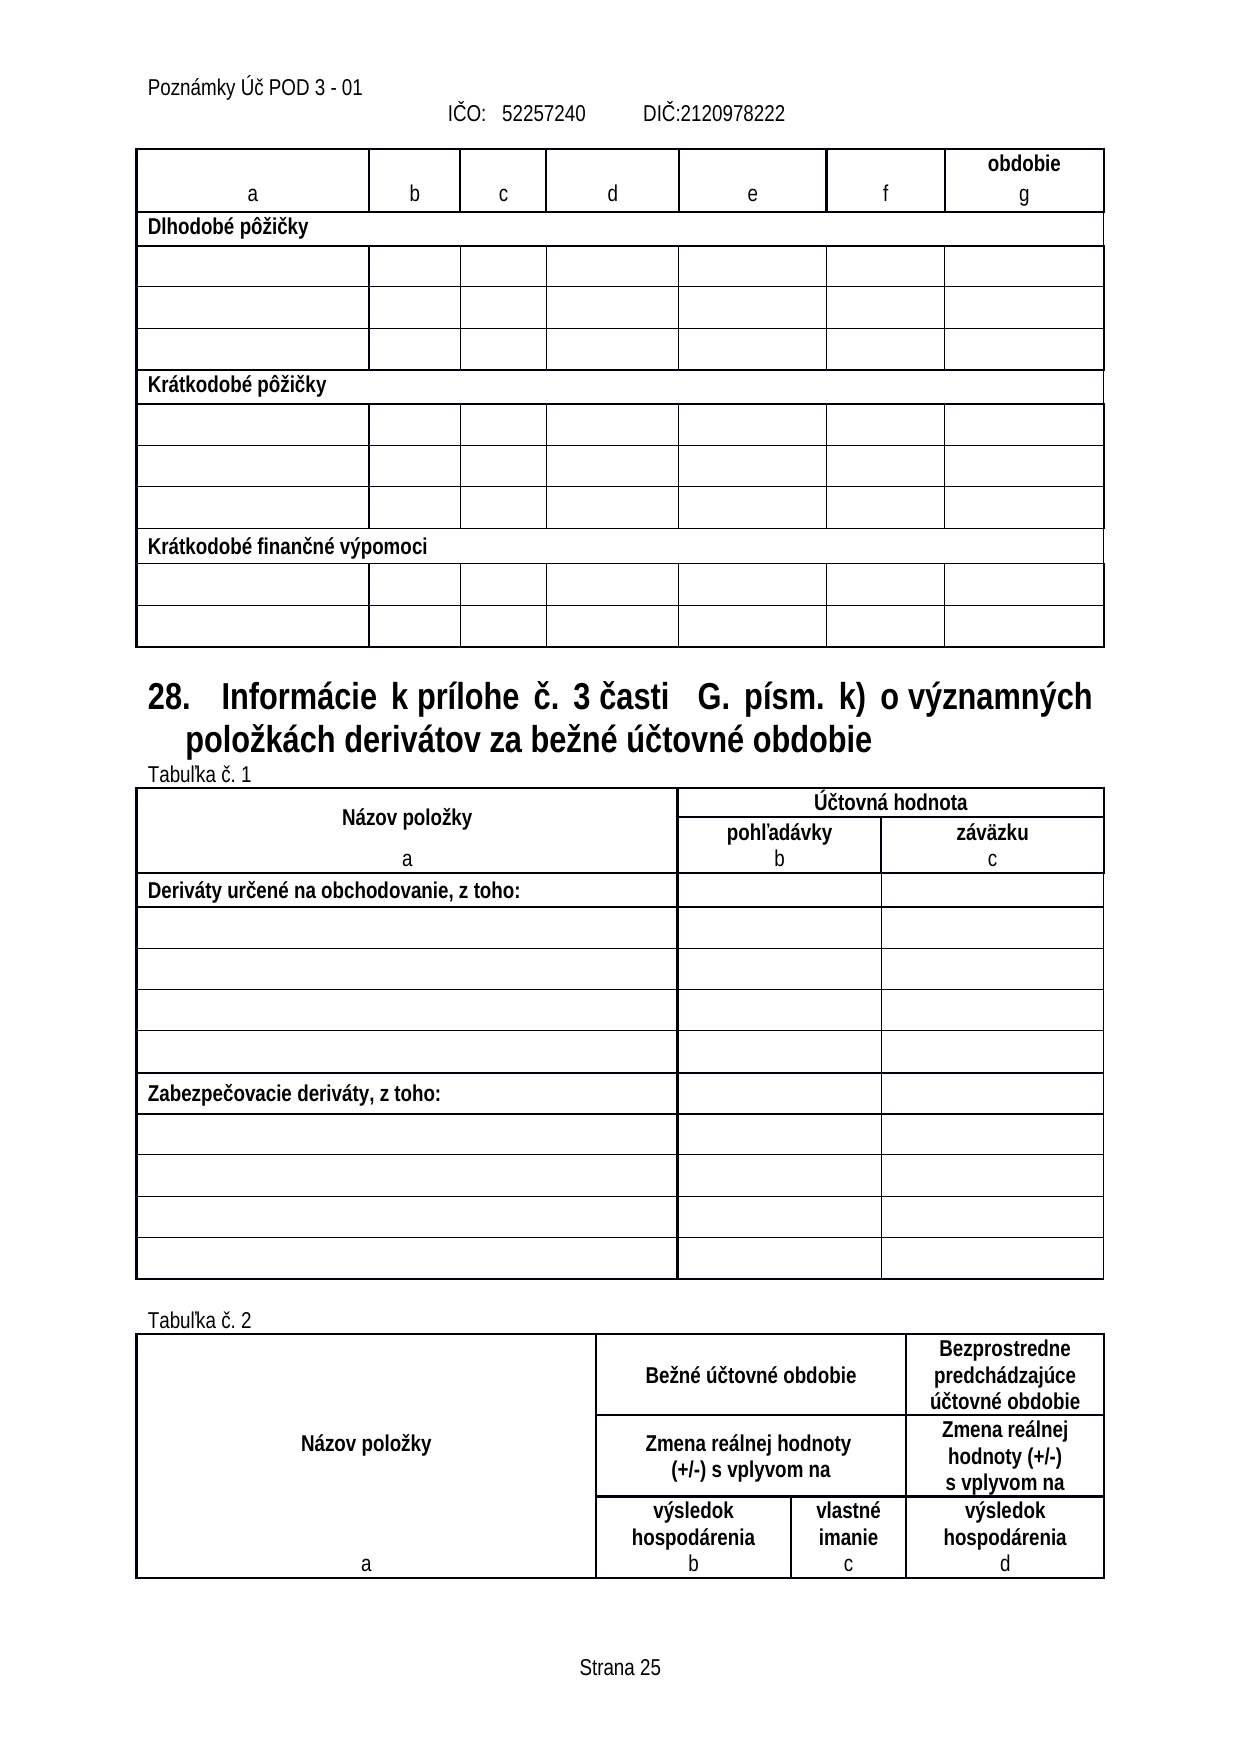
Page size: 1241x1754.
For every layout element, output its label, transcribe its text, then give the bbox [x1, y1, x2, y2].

table_header Názov položky [138, 1335, 595, 1550]
table_cell [945, 329, 1103, 369]
table_cell [547, 606, 678, 646]
table_cell Zmena reálnej hodnoty (+/-) s vplyvom na [597, 1416, 905, 1495]
table_cell [370, 287, 460, 328]
table_cell [138, 446, 368, 486]
table_cell [679, 487, 826, 527]
table_cell [370, 564, 460, 605]
table_cell [547, 446, 678, 486]
table_cell Dlhodobé pôžičky [138, 213, 1103, 245]
table_cell [547, 287, 678, 328]
table_cell [461, 405, 546, 445]
table_cell Zmena reálnej hodnoty (+/-) s vplyvom na [907, 1416, 1103, 1495]
table_cell c [792, 1550, 905, 1577]
table_cell [138, 1155, 676, 1196]
table_header obdobie [946, 150, 1103, 176]
table_cell [679, 1197, 881, 1237]
table_cell [138, 287, 368, 328]
table_cell [679, 606, 826, 646]
table_cell g [946, 176, 1103, 211]
table_cell [461, 487, 546, 527]
table_header Názov položky [138, 789, 676, 845]
table_cell [138, 606, 368, 646]
table_cell [370, 329, 460, 369]
text Tabuľka č. 1 [148, 761, 1092, 787]
table_cell [882, 990, 1103, 1030]
table_cell [679, 1031, 881, 1072]
table_header [547, 150, 678, 176]
table_header [461, 150, 545, 176]
table_cell [679, 1115, 881, 1154]
table_cell pohľadávky [679, 818, 880, 845]
table_cell [547, 405, 678, 445]
table_cell [827, 287, 944, 328]
table_cell Zabezpečovacie deriváty, z toho: [138, 1074, 676, 1113]
table_cell [370, 446, 460, 486]
table_header [370, 150, 459, 176]
table_cell výsledok hospodárenia [907, 1498, 1103, 1550]
table_cell [882, 1155, 1103, 1196]
table_cell [461, 329, 546, 369]
table_cell [679, 247, 826, 286]
table_cell [679, 287, 826, 328]
table_cell [547, 564, 678, 605]
table_cell d [547, 176, 678, 211]
table_cell f [828, 176, 944, 211]
table_cell [945, 564, 1103, 605]
table_cell [461, 446, 546, 486]
table_cell [945, 247, 1103, 286]
table_cell [882, 908, 1103, 947]
table_cell [945, 287, 1103, 328]
table_cell [679, 446, 826, 486]
table_cell b [370, 176, 459, 211]
table_cell [461, 606, 546, 646]
table_cell Deriváty určené na obchodovanie, z toho: [138, 874, 676, 906]
table_cell vlastné imanie [792, 1498, 905, 1550]
table_cell [882, 1074, 1103, 1113]
title Informácie k prílohe č. 3 časti G. písm. k) o významných položkách derivátov za bežné účtovné obdobie [148, 674, 1092, 761]
table_header Bezprostredne predchádzajúce účtovné obdobie [907, 1335, 1103, 1414]
table_cell [138, 1238, 676, 1278]
table_cell [882, 949, 1103, 989]
table_header [680, 150, 825, 176]
table_cell [679, 874, 881, 906]
table_cell d [907, 1550, 1103, 1577]
text Tabuľka č. 2 [148, 1307, 1092, 1333]
table_cell [138, 990, 676, 1030]
table_cell [138, 564, 368, 605]
table_cell b [679, 845, 880, 872]
table_cell [945, 405, 1103, 445]
table_cell [882, 874, 1103, 906]
table_cell [547, 487, 678, 527]
table_cell [138, 329, 368, 369]
table_cell [370, 606, 460, 646]
table_cell [461, 247, 546, 286]
table_cell c [461, 176, 545, 211]
table_cell [679, 1074, 881, 1113]
table_cell [679, 949, 881, 989]
table_cell [138, 1115, 676, 1154]
table_cell [138, 1197, 676, 1237]
table_cell [882, 1197, 1103, 1237]
table_cell [138, 247, 368, 286]
table_header [828, 150, 944, 176]
table_cell a [138, 1550, 595, 1577]
table_cell [679, 1155, 881, 1196]
table_cell Krátkodobé pôžičky [138, 371, 1103, 403]
table_cell [827, 487, 944, 527]
table_cell a [138, 176, 368, 211]
table_cell [138, 1031, 676, 1072]
table_cell c [882, 845, 1103, 872]
table_header [138, 150, 368, 176]
table_cell [827, 446, 944, 486]
table_cell záväzku [882, 818, 1103, 845]
table_cell [827, 564, 944, 605]
table_cell výsledok hospodárenia [597, 1498, 790, 1550]
table_cell [138, 908, 676, 947]
table_cell [827, 329, 944, 369]
table_cell a [138, 845, 676, 872]
table_cell Krátkodobé finančné výpomoci [138, 529, 1103, 563]
table_cell [547, 329, 678, 369]
table_cell [679, 329, 826, 369]
table_cell [827, 606, 944, 646]
table_cell [138, 949, 676, 989]
table_cell [945, 446, 1103, 486]
table_cell [827, 247, 944, 286]
table_cell [882, 1115, 1103, 1154]
table_cell [827, 405, 944, 445]
table_header Bežné účtovné obdobie [597, 1335, 905, 1414]
table_cell [679, 1238, 881, 1278]
table_cell [461, 287, 546, 328]
table_cell [547, 247, 678, 286]
table_cell [679, 405, 826, 445]
table_header Účtovná hodnota [679, 789, 1103, 816]
table_cell [679, 908, 881, 947]
table_cell b [597, 1550, 790, 1577]
table_cell [679, 564, 826, 605]
table_cell [370, 247, 460, 286]
table_cell e [680, 176, 825, 211]
table_cell [882, 1238, 1103, 1278]
table_cell [370, 487, 460, 527]
table_cell [882, 1031, 1103, 1072]
table_cell [945, 606, 1103, 646]
table_cell [679, 990, 881, 1030]
table_cell [138, 487, 368, 527]
table_cell [945, 487, 1103, 527]
table_cell [138, 405, 368, 445]
table_cell [461, 564, 546, 605]
table_cell [370, 405, 460, 445]
